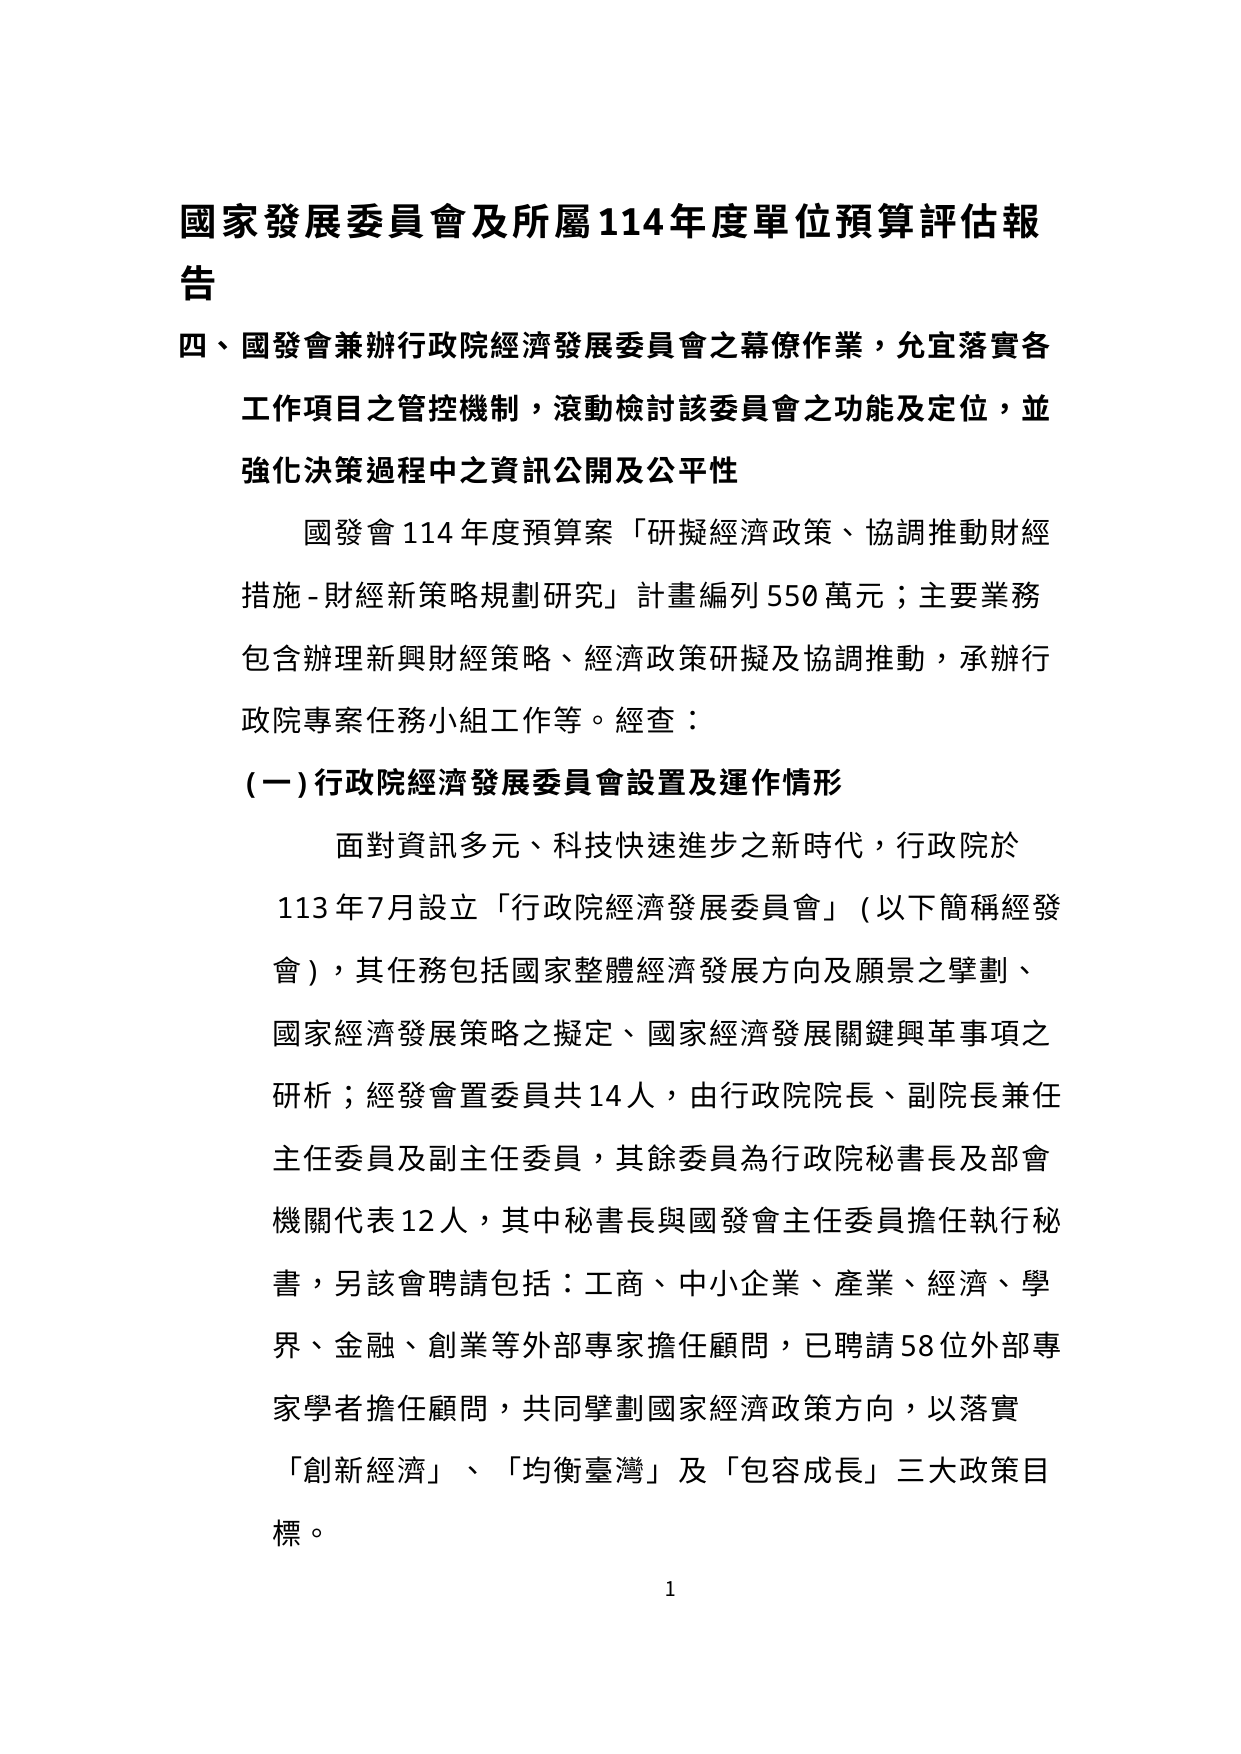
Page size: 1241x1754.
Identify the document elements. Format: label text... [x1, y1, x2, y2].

text 國發會114年度預算案「研擬經濟政策、協調推動財經措施-財經新策略規劃研究」計畫編列550萬元；主要業務包含辦理新興財經策略、經濟政策研擬及協調推動，承辦行政院專案任務小組工作等。經查： [236, 490, 1063, 740]
text (一)行政院經濟發展委員會設置及運作情形 [236, 740, 1063, 802]
text 國家發展委員會及所屬114年度單位預算評估報告 [177, 177, 1063, 302]
text 面對資訊多元、科技快速進步之新時代，行政院於113年7月設立「行政院經濟發展委員會」(以下簡稱經發會)，其任務包括國家整體經濟發展方向及願景之擘劃、國家經濟發展策略之擬定、國家經濟發展關鍵興革事項之研析；經發會置委員共14人，由行政院院長、副院長兼任主任委員及副主任委員，其餘委員為行政院秘書長及部會機關代表12人，其中秘書長與國發會主任委員擔任執行秘書，另該會聘請包括：工商、中小企業、產業、經濟、學界、金融、創業等外部專家擔任顧問，已聘請58位外部專家學者擔任顧問，共同擘劃國家經濟政策方向，以落實「創新經濟」、「均衡臺灣」及「包容成長」三大政策目標。 [266, 802, 1063, 1552]
text 四、國發會兼辦行政院經濟發展委員會之幕僚作業，允宜落實各工作項目之管控機制，滾動檢討該委員會之功能及定位，並強化決策過程中之資訊公開及公平性 [177, 302, 1063, 490]
